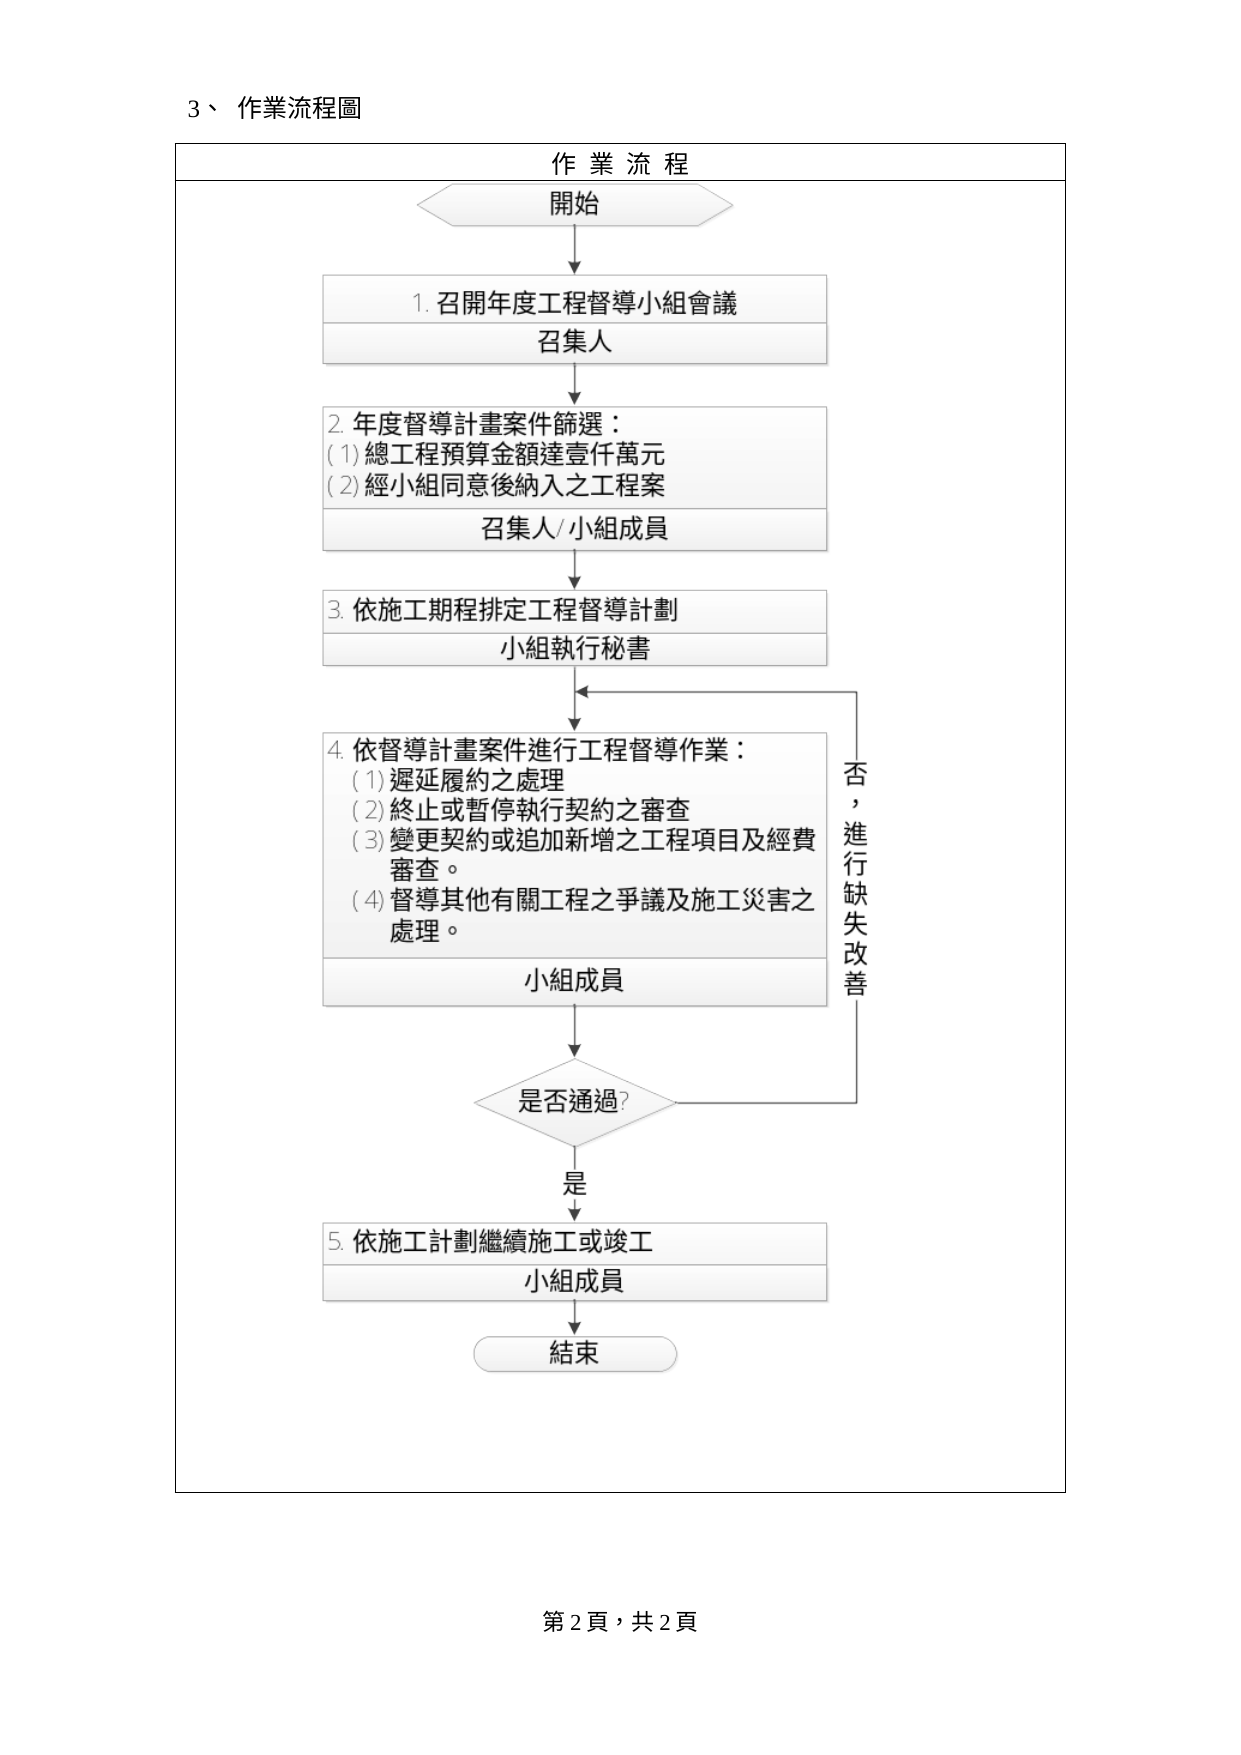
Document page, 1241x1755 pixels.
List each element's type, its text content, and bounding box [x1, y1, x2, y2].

list 作業流程圖 [187, 89, 1053, 125]
table_cell [176, 181, 1065, 1492]
table_header 作 業 流 程 [176, 144, 1065, 180]
